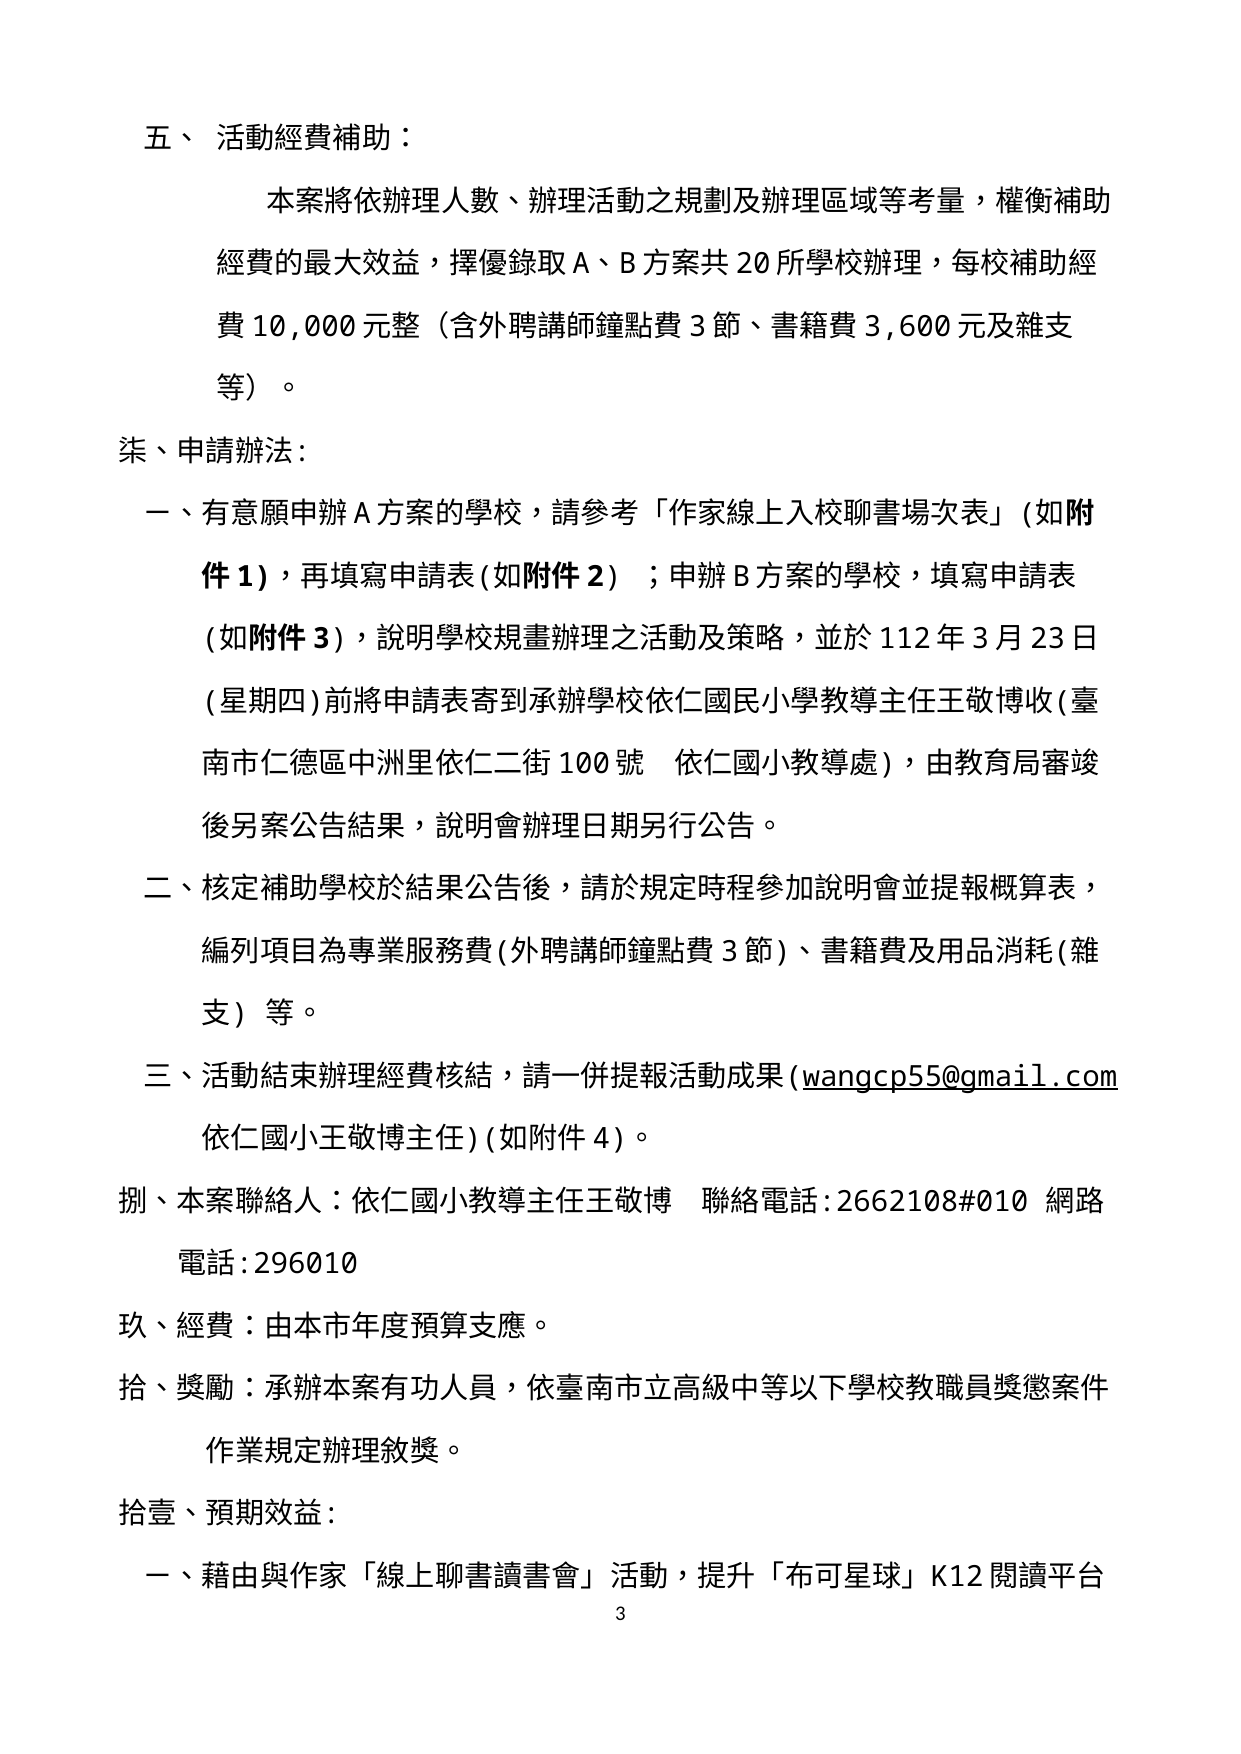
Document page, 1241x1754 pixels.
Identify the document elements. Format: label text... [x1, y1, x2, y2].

text 三、活動結束辦理經費核結，請一併提報活動成果(wangcp55@gmail.com 依仁國小王敬博主任)(如附件4)。 [143, 1032, 1122, 1157]
text 五、 活動經費補助： [143, 94, 1122, 157]
text ㄧ、有意願申辦A方案的學校，請參考「作家線上入校聊書場次表」(如附件1)，再填寫申請表(如附件2) ；申辦B方案的學校，填寫申請表(如附件3)，說明學校規畫辦理之活動及策略，並於112年3月23日(星期四)前將申請表寄到承辦學校依仁國民小學教導主任王敬博收(臺南市仁德區中洲里依仁二街100號 依仁國小教導處)，由教育局審竣後另案公告結果，說明會辦理日期另行公告。 [143, 469, 1122, 844]
text 拾壹、預期效益: [118, 1469, 1122, 1532]
text 本案將依辦理人數、辦理活動之規劃及辦理區域等考量，權衡補助經費的最大效益，擇優錄取A、B方案共20所學校辦理，每校補助經費10,000元整（含外聘講師鐘點費3節、書籍費3,600元及雜支等）。 [216, 157, 1122, 407]
text 二、核定補助學校於結果公告後，請於規定時程參加說明會並提報概算表，編列項目為專業服務費(外聘講師鐘點費3節)、書籍費及用品消耗(雜支) 等。 [143, 844, 1122, 1032]
text 柒、申請辦法: [118, 407, 1122, 469]
text 拾、獎勵：承辦本案有功人員，依臺南市立高級中等以下學校教職員獎懲案件作業規定辦理敘獎。 [118, 1344, 1122, 1469]
text 捌、本案聯絡人：依仁國小教導主任王敬博 聯絡電話:2662108#010 網路電話:296010 [118, 1157, 1122, 1282]
text 玖、經費：由本市年度預算支應。 [118, 1282, 1122, 1344]
text ㄧ、藉由與作家「線上聊書讀書會」活動，提升「布可星球」K12閱讀平台 [143, 1532, 1122, 1594]
